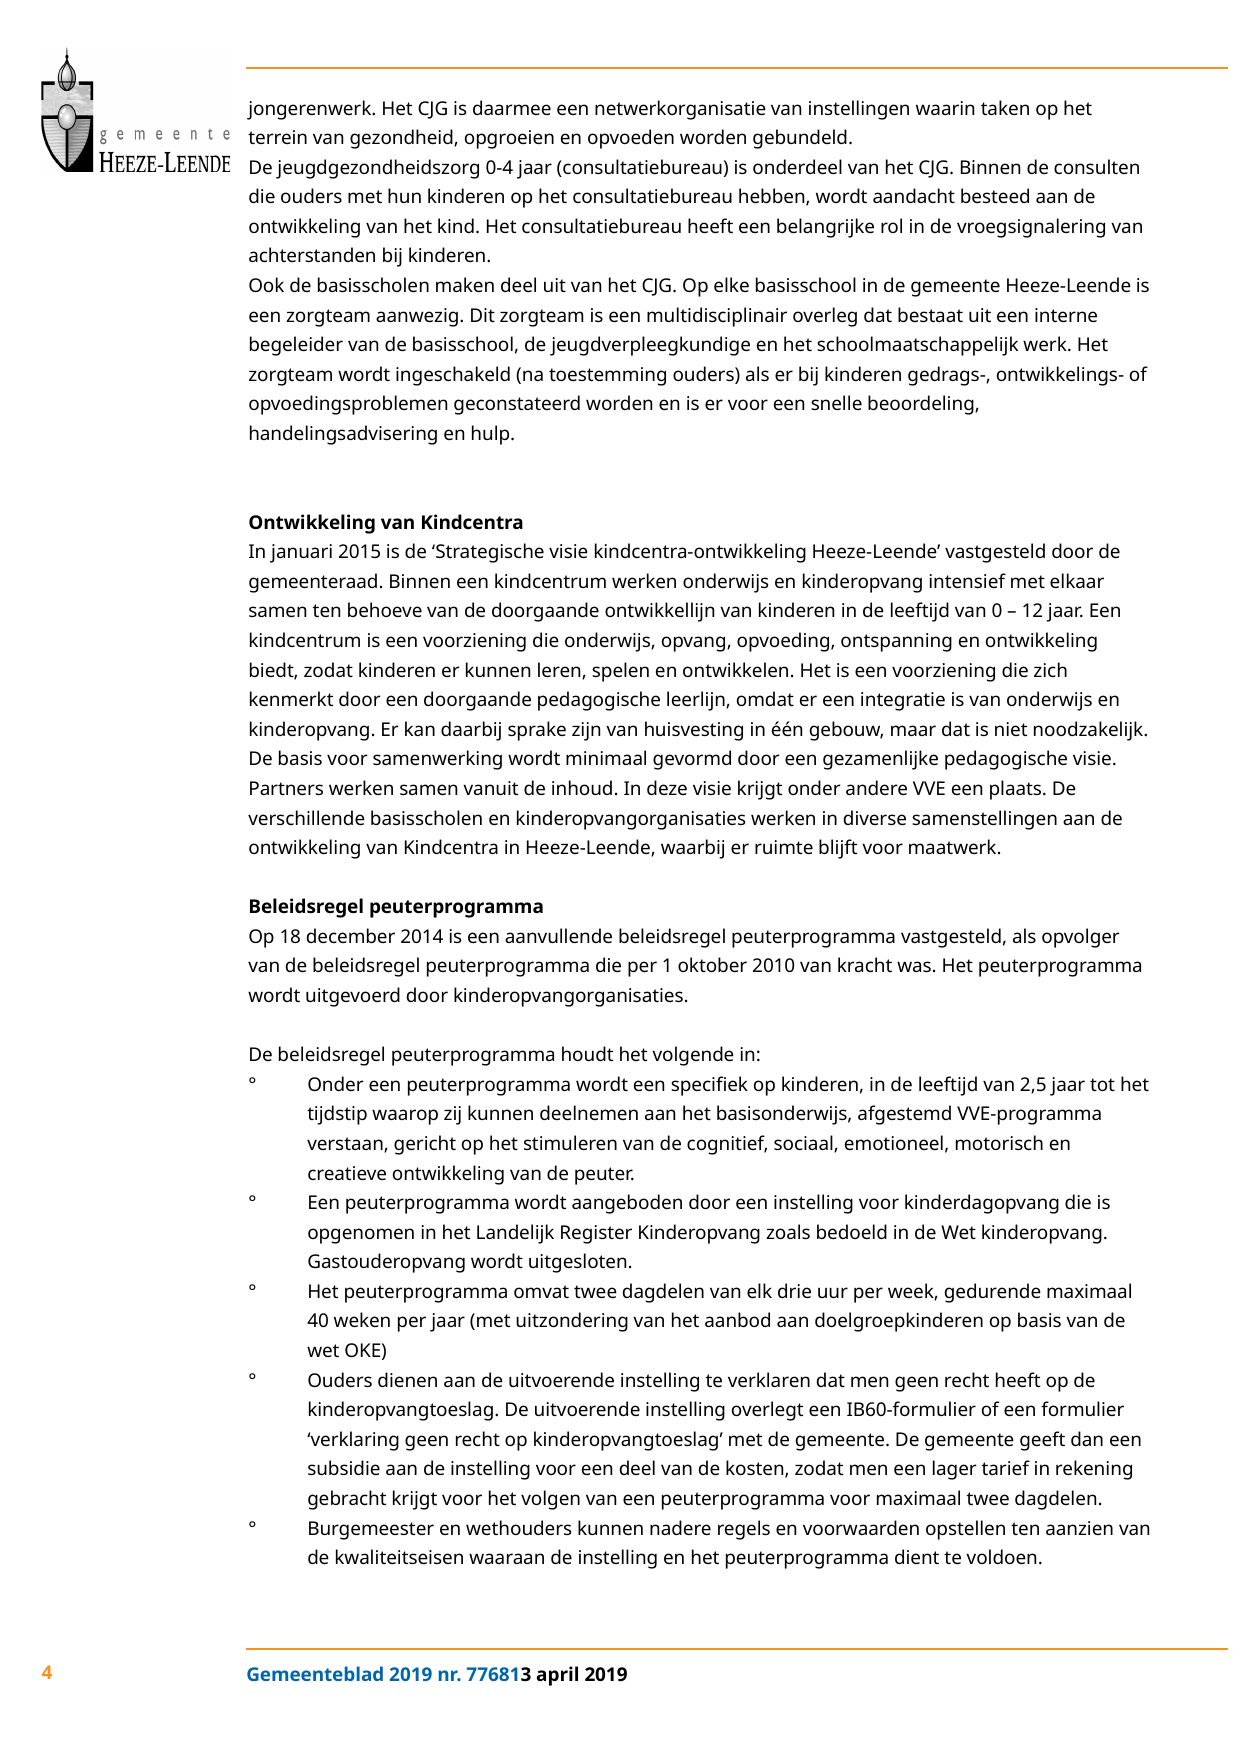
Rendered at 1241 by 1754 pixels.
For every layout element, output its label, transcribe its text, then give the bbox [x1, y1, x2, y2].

picture [41, 47, 231, 172]
list Ouders dienen aan de uitvoerende instelling te verklaren dat men geen recht heeft op de kinderopvangtoeslag. De uitvoerende instelling overlegt een IB60-formulier of een formulier ‘verklaring geen recht op kinderopvangtoeslag’ met de gemeente. De gemeente geeft dan een subsidie aan de instelling voor een deel van de kosten, zodat men een lager tarief in rekening gebracht krijgt voor het volgen van een peuterprogramma voor maximaal twee dagdelen. [248, 1367, 1152, 1511]
text Beleidsregel peuterprogramma [248, 893, 1152, 919]
list Burgemeester en wethouders kunnen nadere regels en voorwaarden opstellen ten aanzien van de kwaliteitseisen waaraan de instelling en het peuterprogramma dient te voldoen. [248, 1515, 1152, 1570]
text De beleidsregel peuterprogramma houdt het volgende in: [248, 1041, 1152, 1067]
text De jeugdgezondheidszorg 0-4 jaar (consultatiebureau) is onderdeel van het CJG. Binnen de consulten die ouders met hun kinderen op het consultatiebureau hebben, wordt aandacht besteed aan de ontwikkeling van het kind. Het consultatiebureau heeft een belangrijke rol in de vroegsignalering van achterstanden bij kinderen. [248, 154, 1152, 268]
list Onder een peuterprogramma wordt een specifiek op kinderen, in de leeftijd van 2,5 jaar tot het tijdstip waarop zij kunnen deelnemen aan het basisonderwijs, afgestemd VVE-programma verstaan, gericht op het stimuleren van de cognitief, sociaal, emotioneel, motorisch en creatieve ontwikkeling van de peuter. [248, 1071, 1152, 1186]
list Een peuterprogramma wordt aangeboden door een instelling voor kinderdagopvang die is opgenomen in het Landelijk Register Kinderopvang zoals bedoeld in de Wet kinderopvang. Gastouderopvang wordt uitgesloten. [248, 1189, 1152, 1274]
text Ontwikkeling van Kindcentra [248, 509, 1152, 535]
text Op 18 december 2014 is een aanvullende beleidsregel peuterprogramma vastgesteld, als opvolger van de beleidsregel peuterprogramma die per 1 oktober 2010 van kracht was. Het peuterprogramma wordt uitgevoerd door kinderopvangorganisaties. [248, 923, 1152, 1008]
text In januari 2015 is de ‘Strategische visie kindcentra-ontwikkeling Heeze-Leende’ vastgesteld door de gemeenteraad. Binnen een kindcentrum werken onderwijs en kinderopvang intensief met elkaar samen ten behoeve van de doorgaande ontwikkellijn van kinderen in de leeftijd van 0 – 12 jaar. Een kindcentrum is een voorziening die onderwijs, opvang, opvoeding, ontspanning en ontwikkeling biedt, zodat kinderen er kunnen leren, spelen en ontwikkelen. Het is een voorziening die zich kenmerkt door een doorgaande pedagogische leerlijn, omdat er een integratie is van onderwijs en kinderopvang. Er kan daarbij sprake zijn van huisvesting in één gebouw, maar dat is niet noodzakelijk. De basis voor samenwerking wordt minimaal gevormd door een gezamenlijke pedagogische visie. Partners werken samen vanuit de inhoud. In deze visie krijgt onder andere VVE een plaats. De verschillende basisscholen en kinderopvangorganisaties werken in diverse samenstellingen aan de ontwikkeling van Kindcentra in Heeze-Leende, waarbij er ruimte blijft voor maatwerk. [248, 538, 1152, 860]
text jongerenwerk. Het CJG is daarmee een netwerkorganisatie van instellingen waarin taken op het terrein van gezondheid, opgroeien en opvoeden worden gebundeld. [248, 95, 1152, 150]
text Ook de basisscholen maken deel uit van het CJG. Op elke basisschool in de gemeente Heeze-Leende is een zorgteam aanwezig. Dit zorgteam is een multidisciplinair overleg dat bestaat uit een interne begeleider van de basisschool, de jeugdverpleegkundige en het schoolmaatschappelijk werk. Het zorgteam wordt ingeschakeld (na toestemming ouders) als er bij kinderen gedrags-, ontwikkelings- of opvoedingsproblemen geconstateerd worden en is er voor een snelle beoordeling, handelingsadvisering en hulp. [248, 272, 1152, 446]
list Het peuterprogramma omvat twee dagdelen van elk drie uur per week, gedurende maximaal 40 weken per jaar (met uitzondering van het aanbod aan doelgroepkinderen op basis van de wet OKE) [248, 1278, 1152, 1363]
